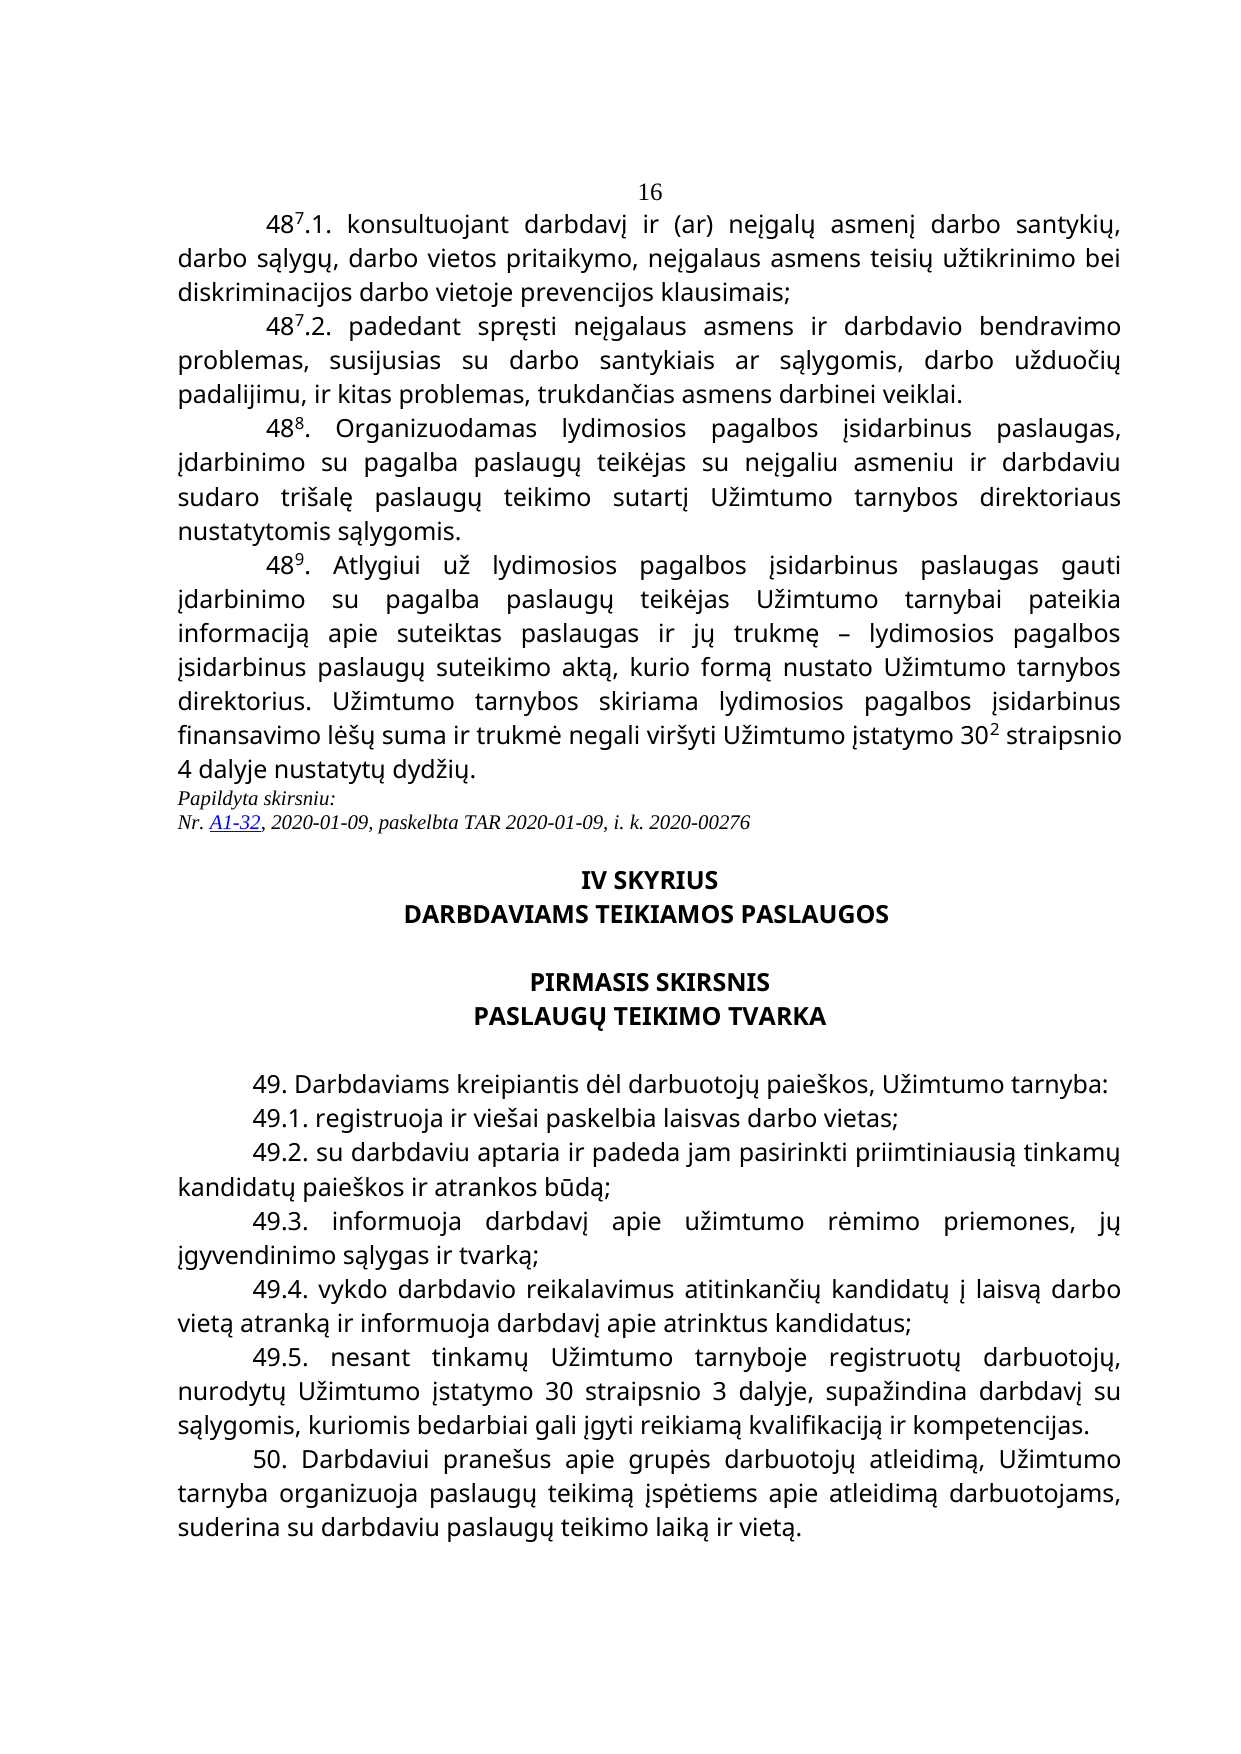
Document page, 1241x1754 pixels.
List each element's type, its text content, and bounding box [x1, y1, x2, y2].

text 49.3. informuoja darbdavį apie užimtumo rėmimo priemones, jų įgyvendinimo sąlygas ir tvarką; [177, 1203, 1122, 1271]
text DARBDAVIAMS TEIKIAMOS PASLAUGOS [177, 897, 1122, 931]
text IV SKYRIUS [177, 863, 1122, 897]
text 49.4. vykdo darbdavio reikalavimus atitinkančių kandidatų į laisvą darbo vietą atranką ir informuoja darbdavį apie atrinktus kandidatus; [177, 1271, 1122, 1339]
text 49. Darbdaviams kreipiantis dėl darbuotojų paieškos, Užimtumo tarnyba: [177, 1067, 1122, 1101]
text Nr. A1-32, 2020-01-09, paskelbta TAR 2020-01-09, i. k. 2020-00276 [177, 810, 1122, 834]
text 49.2. su darbdaviu aptaria ir padeda jam pasirinkti priimtiniausią tinkamų kandidatų paieškos ir atrankos būdą; [177, 1135, 1122, 1203]
text PIRMASIS SKIRSNIS [177, 965, 1122, 999]
text 487.2. padedant spręsti neįgalaus asmens ir darbdavio bendravimo problemas, susijusias su darbo santykiais ar sąlygomis, darbo užduočių padalijimu, ir kitas problemas, trukdančias asmens darbinei veiklai. [177, 309, 1122, 411]
text 50. Darbdaviui pranešus apie grupės darbuotojų atleidimą, Užimtumo tarnyba organizuoja paslaugų teikimą įspėtiems apie atleidimą darbuotojams, suderina su darbdaviu paslaugų teikimo laiką ir vietą. [177, 1442, 1122, 1544]
text 487.1. konsultuojant darbdavį ir (ar) neįgalų asmenį darbo santykių, darbo sąlygų, darbo vietos pritaikymo, neįgalaus asmens teisių užtikrinimo bei diskriminacijos darbo vietoje prevencijos klausimais; [177, 207, 1122, 309]
text PASLAUGŲ TEIKIMO TVARKA [177, 999, 1122, 1033]
text Papildyta skirsniu: [177, 786, 1122, 810]
text 49.1. registruoja ir viešai paskelbia laisvas darbo vietas; [177, 1101, 1122, 1135]
text 49.5. nesant tinkamų Užimtumo tarnyboje registruotų darbuotojų, nurodytų Užimtumo įstatymo 30 straipsnio 3 dalyje, supažindina darbdavį su sąlygomis, kuriomis bedarbiai gali įgyti reikiamą kvalifikaciją ir kompetencijas. [177, 1339, 1122, 1442]
text 489. Atlygiui už lydimosios pagalbos įsidarbinus paslaugas gauti įdarbinimo su pagalba paslaugų teikėjas Užimtumo tarnybai pateikia informaciją apie suteiktas paslaugas ir jų trukmę – lydimosios pagalbos įsidarbinus paslaugų suteikimo aktą, kurio formą nustato Užimtumo tarnybos direktorius. Užimtumo tarnybos skiriama lydimosios pagalbos įsidarbinus finansavimo lėšų suma ir trukmė negali viršyti Užimtumo įstatymo 302 straipsnio 4 dalyje nustatytų dydžių. [177, 547, 1122, 786]
text 488. Organizuodamas lydimosios pagalbos įsidarbinus paslaugas, įdarbinimo su pagalba paslaugų teikėjas su neįgaliu asmeniu ir darbdaviu sudaro trišalę paslaugų teikimo sutartį Užimtumo tarnybos direktoriaus nustatytomis sąlygomis. [177, 411, 1122, 547]
